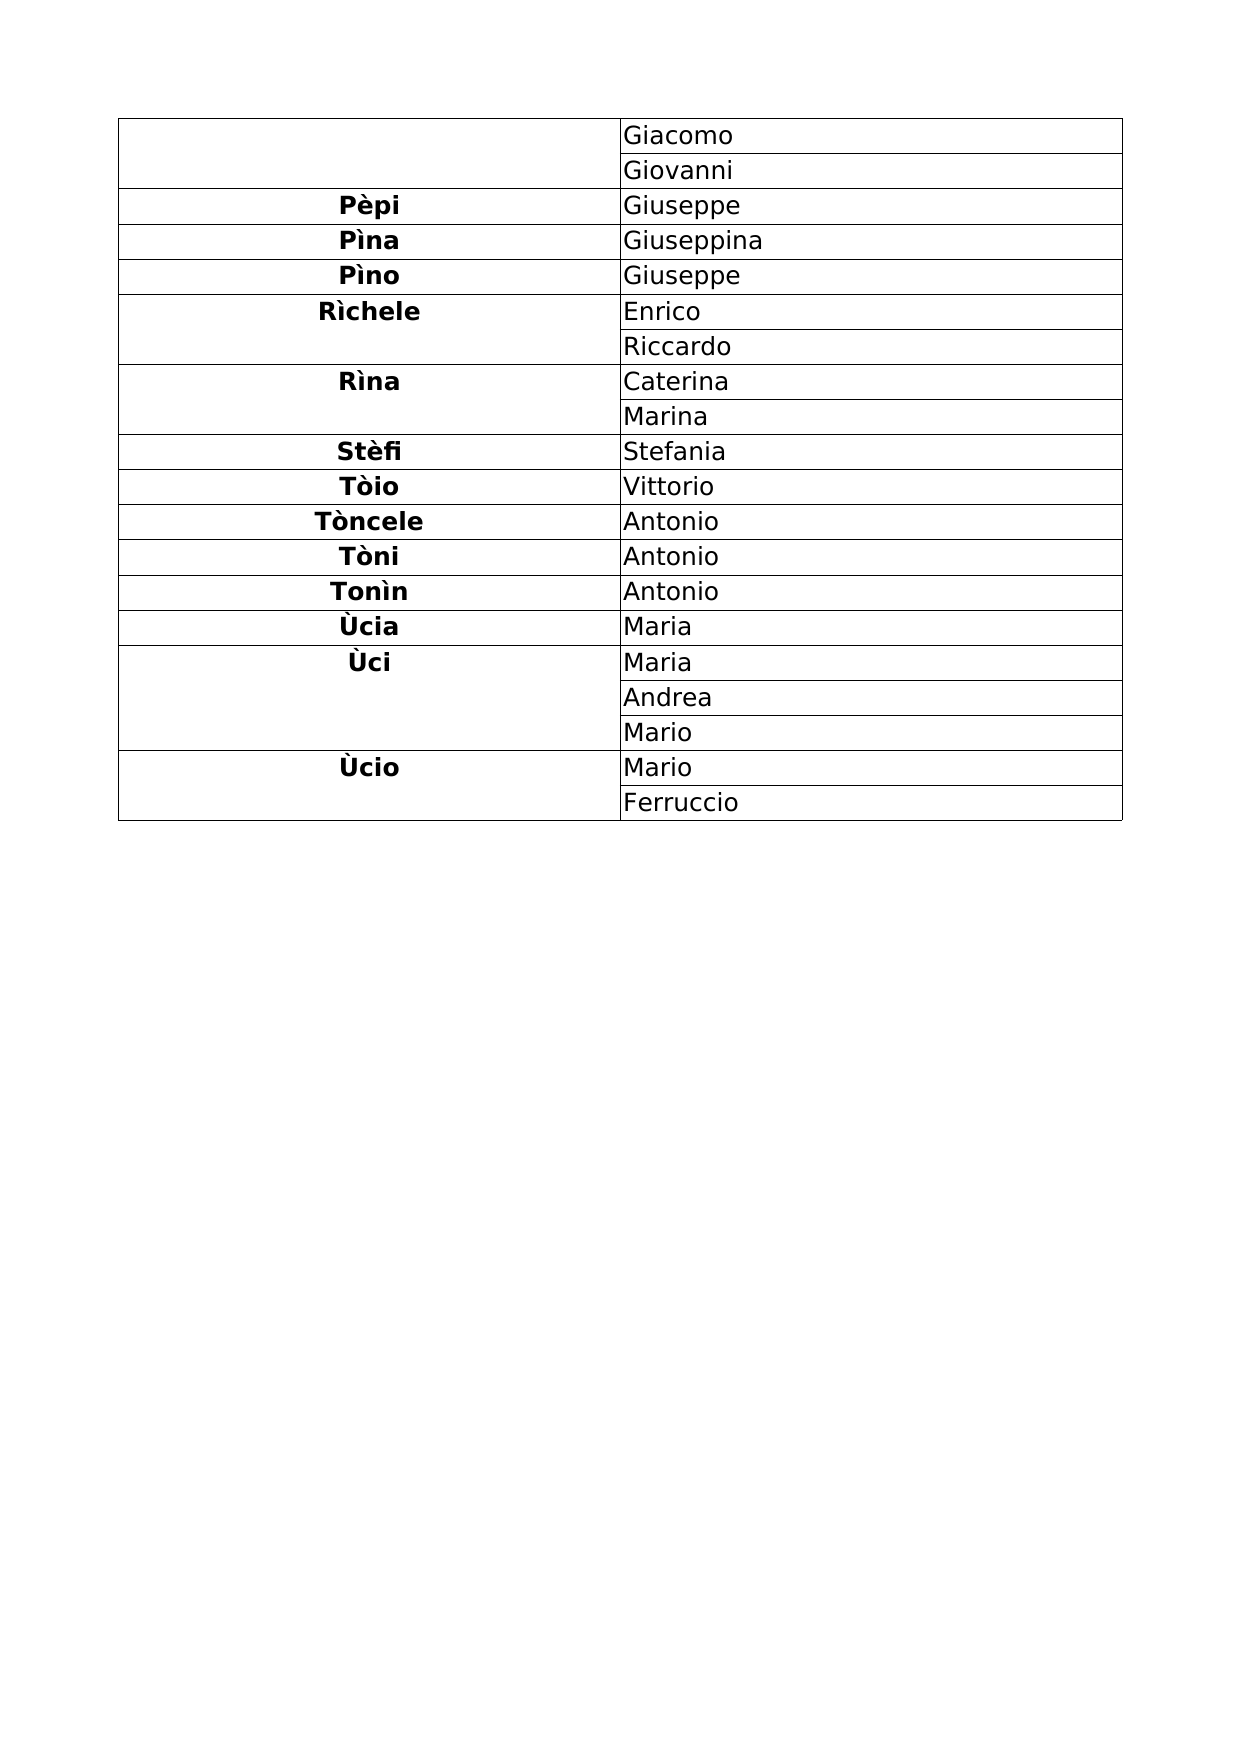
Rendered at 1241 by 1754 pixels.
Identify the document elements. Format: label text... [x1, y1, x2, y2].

table_cell Rìchele [119, 295, 620, 364]
table_cell Caterina [621, 365, 1122, 399]
table_cell Antonio [621, 505, 1122, 539]
table_cell Giuseppe [621, 260, 1122, 294]
table_cell Giovanni [621, 154, 1122, 188]
table_cell Tòni [119, 540, 620, 574]
table_cell Pèpi [119, 189, 620, 223]
table_cell Tòncele [119, 505, 620, 539]
table_cell Maria [621, 611, 1122, 645]
table_cell Tonìn [119, 576, 620, 609]
table_cell Stefania [621, 435, 1122, 469]
table_cell Giuseppe [621, 189, 1122, 223]
table_cell [119, 119, 620, 188]
table_cell Andrea [621, 681, 1122, 715]
table_cell Ferruccio [621, 786, 1122, 820]
table_cell Pìna [119, 225, 620, 258]
table_cell Mario [621, 751, 1122, 785]
table_cell Ùci [119, 646, 620, 750]
table_cell Marina [621, 400, 1122, 434]
table_cell Giacomo [621, 119, 1122, 153]
table_cell Mario [621, 716, 1122, 750]
table_cell Ùcia [119, 611, 620, 645]
table_cell Tòio [119, 470, 620, 504]
table_cell Antonio [621, 576, 1122, 609]
table_cell Antonio [621, 540, 1122, 574]
table_cell Ùcio [119, 751, 620, 820]
table_cell Pìno [119, 260, 620, 294]
table_cell Vittorio [621, 470, 1122, 504]
table_cell Stèfi [119, 435, 620, 469]
table_cell Enrico [621, 295, 1122, 329]
table_cell Rìna [119, 365, 620, 434]
table_cell Giuseppina [621, 225, 1122, 258]
table_cell Maria [621, 646, 1122, 680]
table_cell Riccardo [621, 330, 1122, 364]
